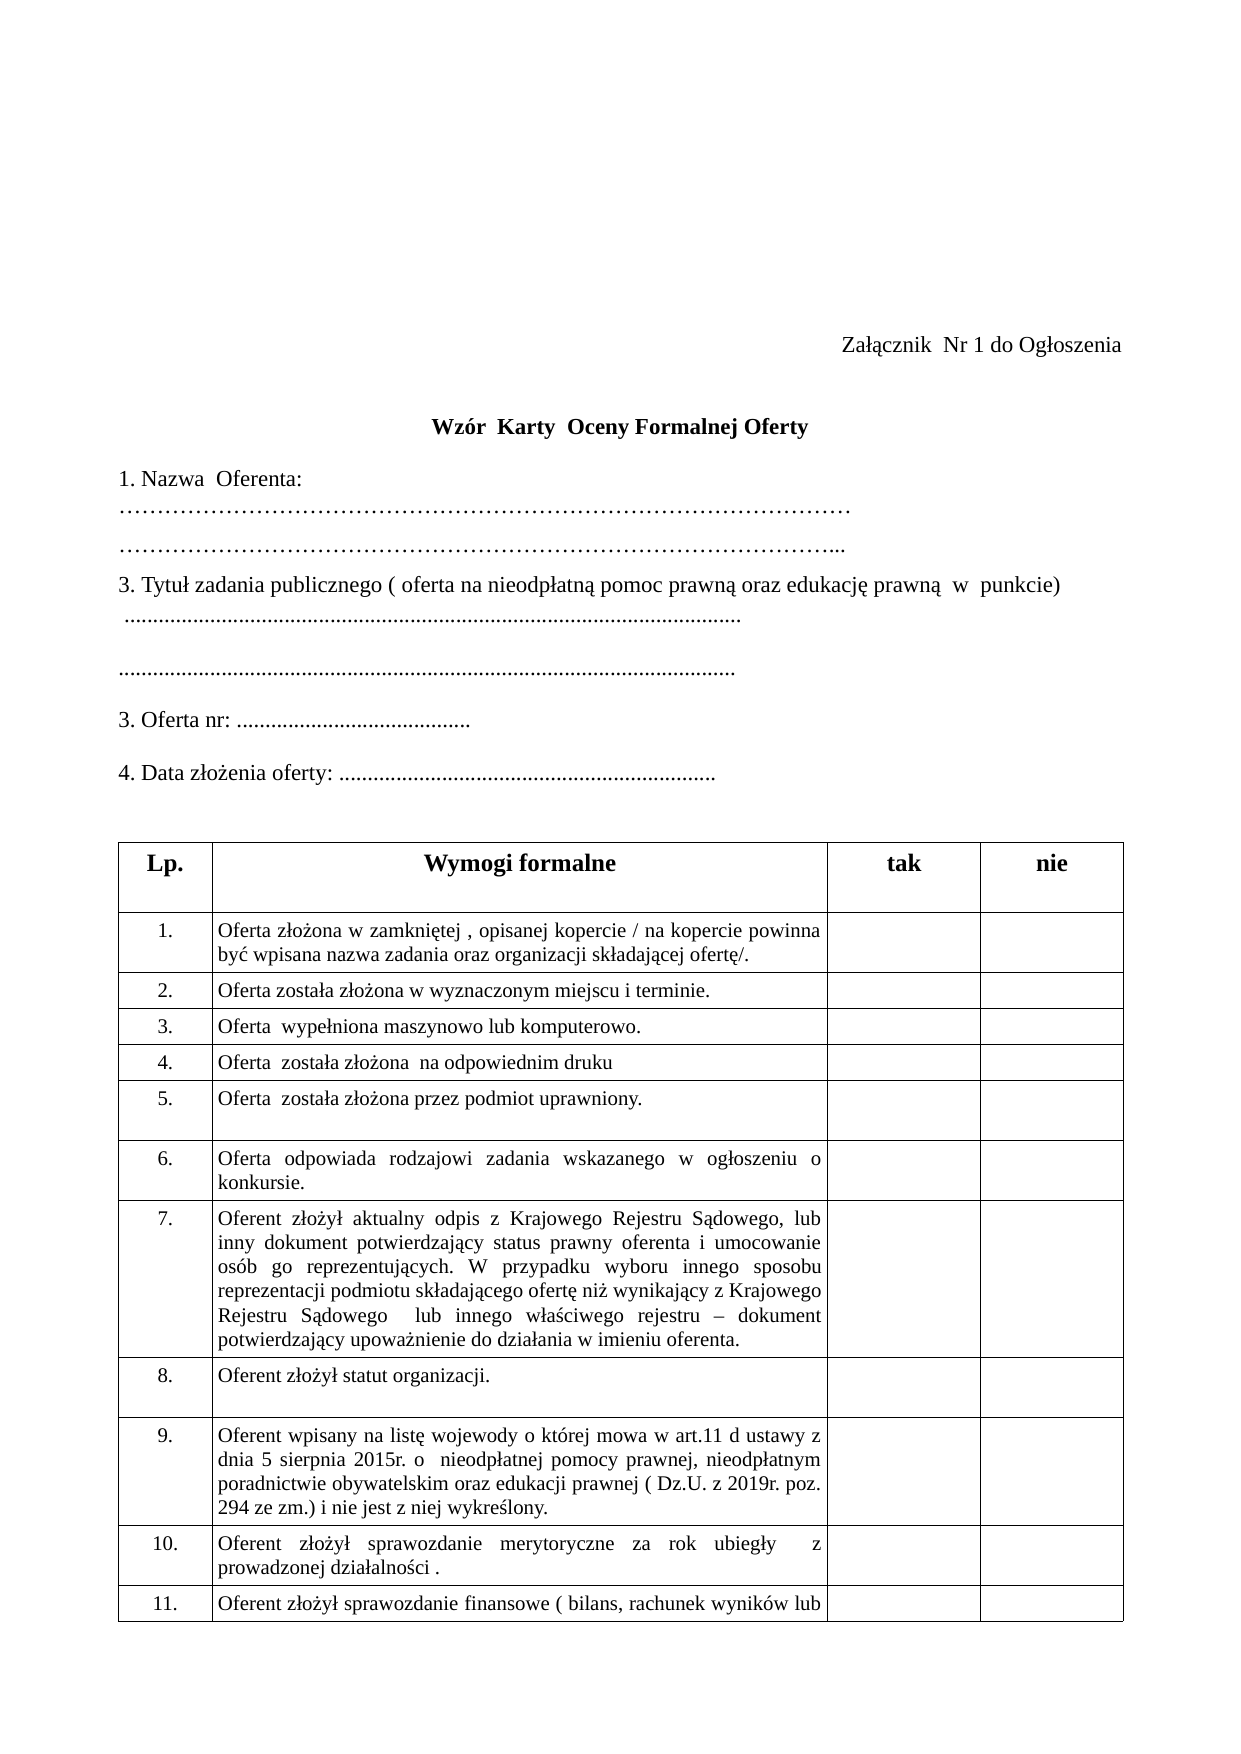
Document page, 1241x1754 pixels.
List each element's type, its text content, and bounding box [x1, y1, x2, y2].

table_cell 5. [119, 1081, 212, 1140]
text 3. Tytuł zadania publicznego ( oferta na nieodpłatną pomoc prawną oraz edukację prawną w punkcie) [118, 571, 1122, 597]
text Załącznik Nr 1 do Ogłoszenia [118, 331, 1122, 358]
table_header tak [828, 843, 980, 912]
table_cell 9. [119, 1418, 212, 1525]
table_cell [828, 1009, 980, 1044]
table_cell [981, 1141, 1123, 1200]
table_header Lp. [119, 843, 212, 912]
table_cell [981, 973, 1123, 1008]
table_cell [981, 1526, 1123, 1585]
table_cell 1. [119, 913, 212, 972]
table_cell Oferta odpowiada rodzajowi zadania wskazanego w ogłoszeniu o konkursie. [213, 1141, 827, 1200]
text ............................................................................................................ [118, 654, 1122, 680]
text 3. Oferta nr: ......................................... [118, 706, 1122, 733]
table_cell Oferta została złożona w wyznaczonym miejscu i terminie. [213, 973, 827, 1008]
text Wzór Karty Oceny Formalnej Oferty [118, 413, 1122, 439]
table_cell [981, 1009, 1123, 1044]
text 1. Nazwa Oferenta: [118, 466, 1122, 492]
text ............................................................................................................ [118, 601, 1122, 627]
table_cell Oferent złożył aktualny odpis z Krajowego Rejestru Sądowego, lub inny dokument potwierdzający status prawny oferenta i umocowanie osób go reprezentujących. W przypadku wyboru innego sposobu reprezentacji podmiotu składającego ofertę niż wynikający z Krajowego Rejestru Sądowego lub innego właściwego rejestru – dokument potwierdzający upoważnienie do działania w imieniu oferenta. [213, 1201, 827, 1356]
table_cell [828, 973, 980, 1008]
table_cell 11. [119, 1586, 212, 1621]
table_cell [981, 913, 1123, 972]
table_cell Oferent złożył statut organizacji. [213, 1358, 827, 1416]
table_cell [981, 1045, 1123, 1080]
table_cell [828, 913, 980, 972]
table_cell [828, 1358, 980, 1416]
table_cell [828, 1201, 980, 1356]
text 4. Data złożenia oferty: .................................................................. [118, 759, 1122, 786]
table_cell Oferta złożona w zamkniętej , opisanej kopercie / na kopercie powinna być wpisana nazwa zadania oraz organizacji składającej ofertę/. [213, 913, 827, 972]
table_cell [828, 1586, 980, 1621]
table_cell Oferent wpisany na listę wojewody o której mowa w art.11 d ustawy z dnia 5 sierpnia 2015r. o nieodpłatnej pomocy prawnej, nieodpłatnym poradnictwie obywatelskim oraz edukacji prawnej ( Dz.U. z 2019r. poz. 294 ze zm.) i nie jest z niej wykreślony. [213, 1418, 827, 1525]
table_cell 6. [119, 1141, 212, 1200]
table_cell [981, 1358, 1123, 1416]
table_cell [828, 1045, 980, 1080]
text …………………………………………………………………………………... [118, 531, 1122, 558]
table_cell [828, 1081, 980, 1140]
table_cell [981, 1201, 1123, 1356]
table_cell Oferent złożył sprawozdanie finansowe ( bilans, rachunek wyników lub [213, 1586, 827, 1621]
table_header Wymogi formalne [213, 843, 827, 912]
table_cell 4. [119, 1045, 212, 1080]
table_cell [828, 1526, 980, 1585]
table_cell 3. [119, 1009, 212, 1044]
table_cell Oferta została złożona przez podmiot uprawniony. [213, 1081, 827, 1140]
table_cell [981, 1586, 1123, 1621]
table_cell [981, 1081, 1123, 1140]
table_cell Oferta wypełniona maszynowo lub komputerowo. [213, 1009, 827, 1044]
table_cell [981, 1418, 1123, 1525]
table_cell Oferta została złożona na odpowiednim druku [213, 1045, 827, 1080]
text …………………………………………………………………………………… [118, 492, 1122, 518]
table_header nie [981, 843, 1123, 912]
table_cell [828, 1141, 980, 1200]
table_cell 10. [119, 1526, 212, 1585]
table_cell 7. [119, 1201, 212, 1356]
table_cell Oferent złożył sprawozdanie merytoryczne za rok ubiegły z prowadzonej działalności . [213, 1526, 827, 1585]
table_cell 8. [119, 1358, 212, 1416]
table_cell [828, 1418, 980, 1525]
table_cell 2. [119, 973, 212, 1008]
